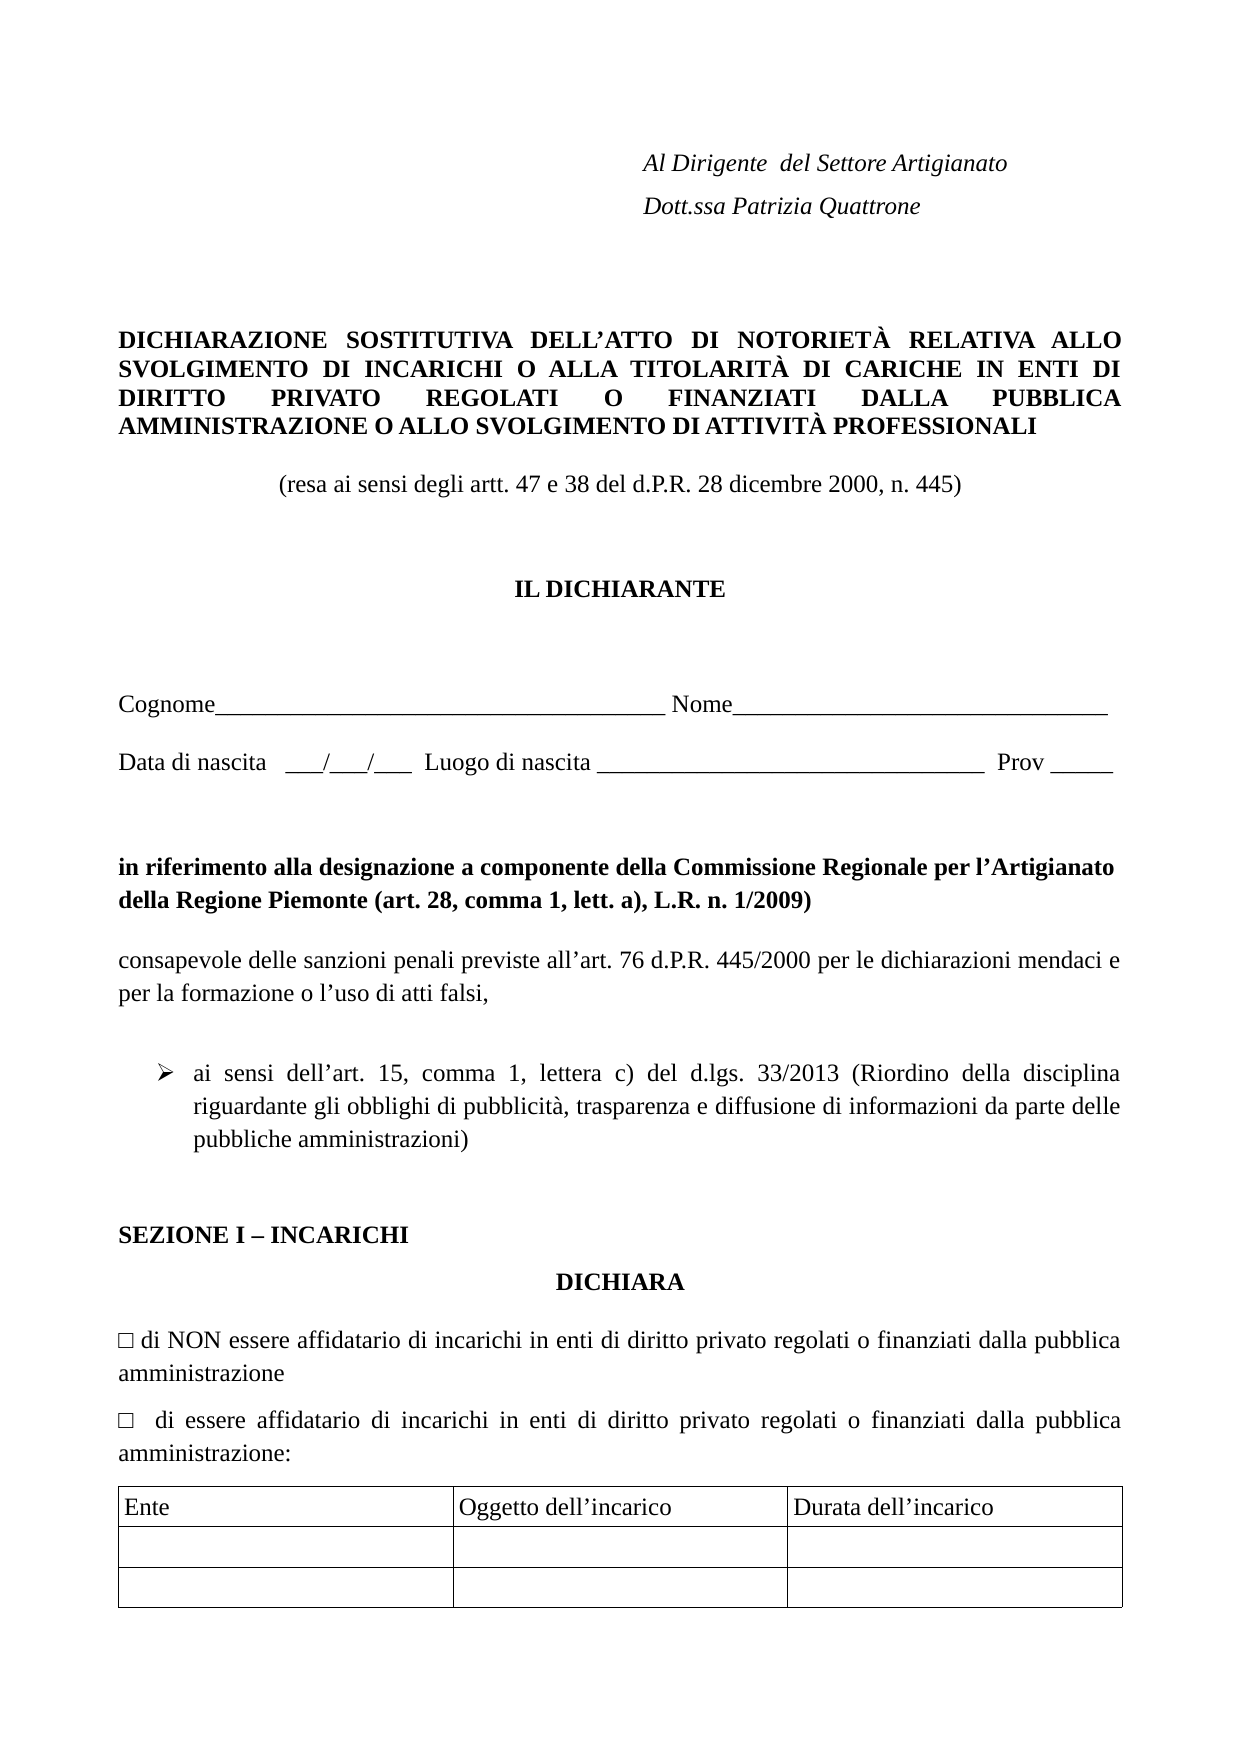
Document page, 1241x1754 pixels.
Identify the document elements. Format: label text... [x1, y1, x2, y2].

table_header Ente [119, 1487, 453, 1526]
table_cell [454, 1527, 787, 1567]
table_header Durata dell’incarico [788, 1487, 1122, 1526]
text □ di NON essere affidatario di incarichi in enti di diritto privato regolati o finanziati dalla pubblica amministrazione [118, 1325, 1122, 1387]
text in riferimento alla designazione a componente della Commissione Regionale per l’Artigianato della Regione Piemonte (art. 28, comma 1, lett. a), L.R. n. 1/2009) [118, 852, 1122, 913]
text □ di essere affidatario di incarichi in enti di diritto privato regolati o finanziati dalla pubblica amministrazione: [118, 1405, 1122, 1467]
table_header Oggetto dell’incarico [454, 1487, 787, 1526]
text Dott.ssa Patrizia Quattrone [118, 191, 1122, 220]
text Data di nascita ___/___/___ Luogo di nascita _______________________________ Prov _____ [118, 747, 1122, 775]
table_cell [454, 1568, 787, 1607]
text consapevole delle sanzioni penali previste all’art. 76 d.P.R. 445/2000 per le dichiarazioni mendaci e per la formazione o l’uso di atti falsi, [118, 945, 1122, 1007]
table_cell [788, 1568, 1122, 1607]
table_cell [119, 1527, 453, 1567]
table_cell [119, 1568, 453, 1607]
list ai sensi dell’art. 15, comma 1, lettera c) del d.lgs. 33/2013 (Riordino della disciplina riguardante gli obblighi di pubblicità, trasparenza e diffusione di informazioni da parte delle pubbliche amministrazioni) [156, 1058, 1122, 1153]
text (resa ai sensi degli artt. 47 e 38 del d.P.R. 28 dicembre 2000, n. 445) [118, 469, 1122, 498]
text SEZIONE I – INCARICHI [118, 1220, 1122, 1248]
subtitle IL DICHIARANTE [118, 574, 1122, 603]
subtitle DICHIARA [118, 1267, 1122, 1296]
table_cell [788, 1527, 1122, 1567]
subtitle Cognome____________________________________ Nome______________________________ [118, 689, 1122, 718]
text DICHIARAZIONE SOSTITUTIVA DELL’ATTO DI NOTORIETÀ RELATIVA ALLO SVOLGIMENTO DI INCARICHI O ALLA TITOLARITÀ DI CARICHE IN ENTI DI DIRITTO PRIVATO REGOLATI O FINANZIATI DALLA PUBBLICA AMMINISTRAZIONE O ALLO SVOLGIMENTO DI ATTIVITÀ PROFESSIONALI [118, 325, 1122, 440]
